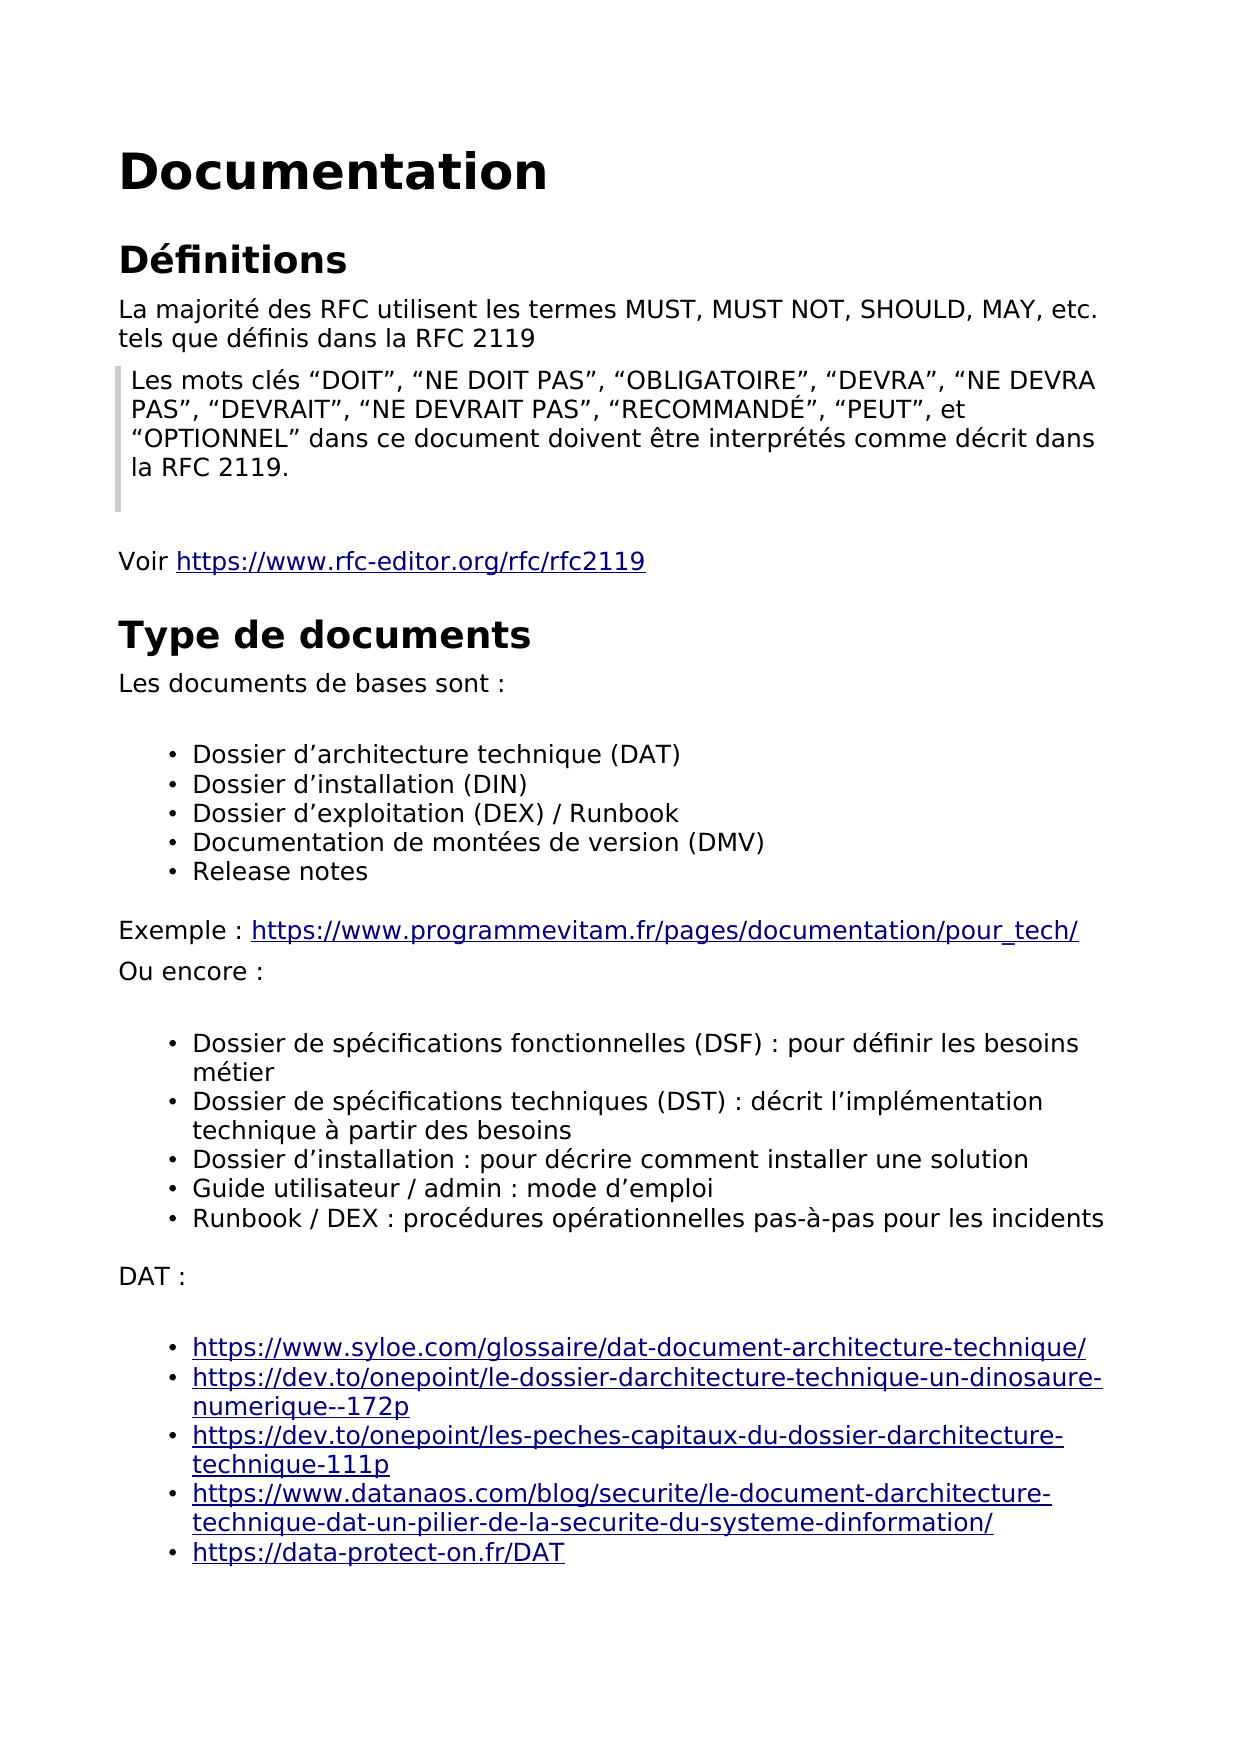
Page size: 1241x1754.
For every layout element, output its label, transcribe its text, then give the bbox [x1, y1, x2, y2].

list Dossier d’installation : pour décrire comment installer une solution [177, 1145, 1122, 1174]
list https://www.syloe.com/glossaire/dat-document-architecture-technique/ [177, 1333, 1122, 1363]
subtitle Type de documents [118, 613, 1122, 657]
text Exemple : https://www.programmevitam.fr/pages/documentation/pour_tech/ [118, 916, 1122, 945]
list Release notes [177, 857, 1122, 886]
text Voir https://www.rfc-editor.org/rfc/rfc2119 [118, 547, 1122, 576]
list Dossier d’exploitation (DEX) / Runbook [177, 799, 1122, 828]
list Dossier d’architecture technique (DAT) [177, 741, 1122, 770]
list Guide utilisateur / admin : mode d’emploi [177, 1174, 1122, 1204]
list Dossier de spécifications techniques (DST) : décrit l’implémentation technique à partir des besoins [177, 1087, 1122, 1145]
list https://www.datanaos.com/blog/securite/le-document-darchitecture-technique-dat-un-pilier-de-la-securite-du-systeme-dinformation/ [177, 1479, 1122, 1538]
text DAT : [118, 1262, 1122, 1292]
table_header Les mots clés “DOIT”, “NE DOIT PAS”, “OBLIGATOIRE”, “DEVRA”, “NE DEVRA PAS”, “DEVRAIT”, “NE DEVRAIT PAS”, “RECOMMANDÉ”, “PEUT”, et “OPTIONNEL” dans ce document doivent être interprétés comme décrit dans la RFC 2119. [121, 366, 1122, 512]
list https://data-protect-on.fr/DAT [177, 1538, 1122, 1567]
text Ou encore : [118, 958, 1122, 987]
list Dossier d’installation (DIN) [177, 770, 1122, 799]
list https://dev.to/onepoint/le-dossier-darchitecture-technique-un-dinosaure-numerique--172p [177, 1363, 1122, 1421]
list https://dev.to/onepoint/les-peches-capitaux-du-dossier-darchitecture-technique-111p [177, 1421, 1122, 1479]
text Les documents de bases sont : [118, 669, 1122, 699]
subtitle Définitions [118, 239, 1122, 282]
text La majorité des RFC utilisent les termes MUST, MUST NOT, SHOULD, MAY, etc. tels que définis dans la RFC 2119 [118, 295, 1122, 353]
list Documentation de montées de version (DMV) [177, 828, 1122, 857]
subtitle Documentation [118, 143, 1122, 201]
list Dossier de spécifications fonctionnelles (DSF) : pour définir les besoins métier [177, 1029, 1122, 1087]
list Runbook / DEX : procédures opérationnelles pas-à-pas pour les incidents [177, 1204, 1122, 1233]
